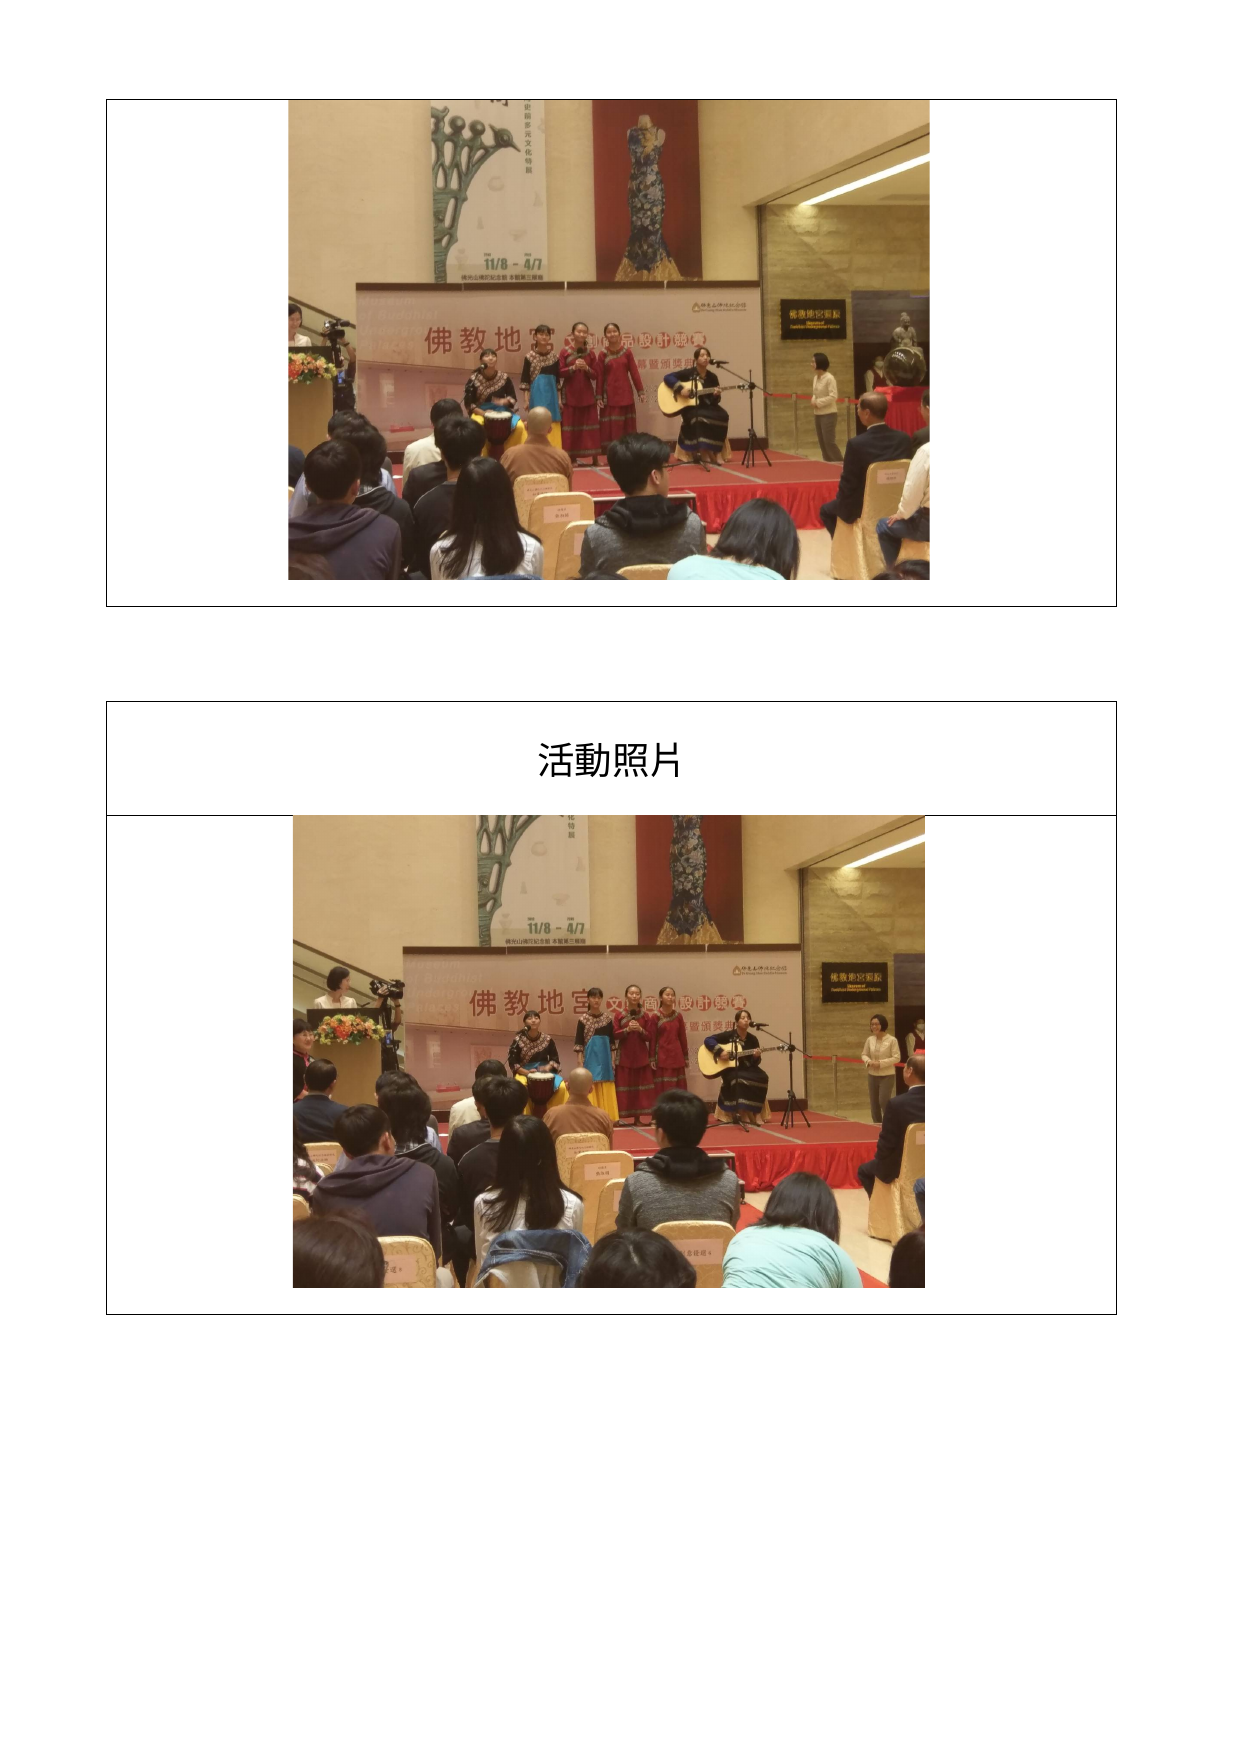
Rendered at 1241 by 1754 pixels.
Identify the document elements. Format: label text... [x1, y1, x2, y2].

picture [288, 100, 930, 580]
table_cell [107, 816, 1116, 1314]
table_cell [107, 100, 1116, 606]
table_header 活動照片 [107, 702, 1116, 814]
picture [292, 815, 925, 1288]
